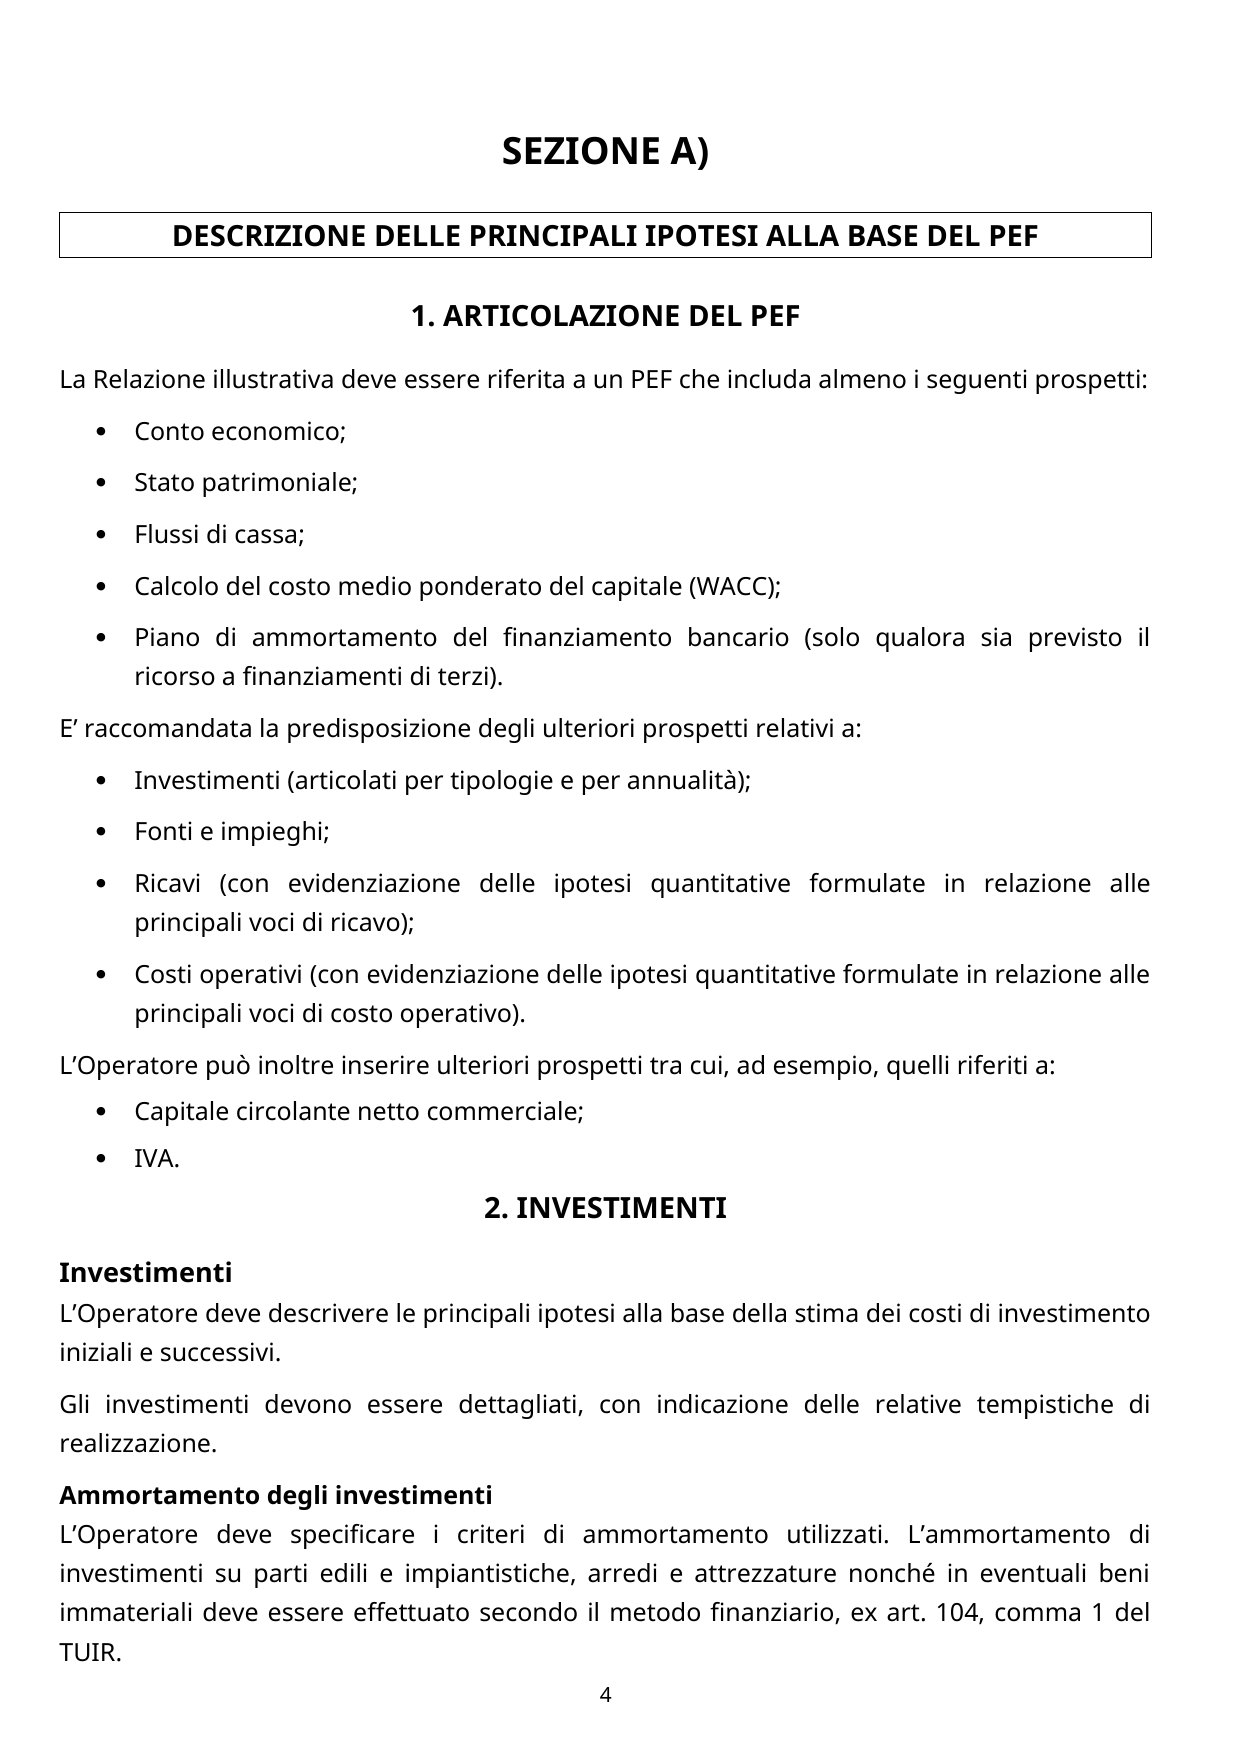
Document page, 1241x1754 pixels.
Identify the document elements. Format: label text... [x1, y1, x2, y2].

text E’ raccomandata la predisposizione degli ulteriori prospetti relativi a: [59, 711, 1152, 745]
text La Relazione illustrativa deve essere riferita a un PEF che includa almeno i seguenti prospetti: [59, 361, 1152, 396]
text Investimenti [59, 1253, 1152, 1290]
list Costi operativi (con evidenziazione delle ipotesi quantitative formulate in relazione alle principali voci di costo operativo). [97, 956, 1152, 1030]
text L’Operatore può inoltre inserire ulteriori prospetti tra cui, ad esempio, quelli riferiti a: [59, 1047, 1152, 1081]
text L’Operatore deve descrivere le principali ipotesi alla base della stima dei costi di investimento iniziali e successivi. [59, 1296, 1152, 1369]
text 2. INVESTIMENTI [177, 1187, 1034, 1227]
text Ammortamento degli investimenti [59, 1477, 1152, 1512]
list Investimenti (articolati per tipologie e per annualità); [97, 762, 1152, 796]
list Fonti e impieghi; [97, 814, 1152, 848]
list Ricavi (con evidenziazione delle ipotesi quantitative formulate in relazione alle principali voci di ricavo); [97, 866, 1152, 939]
list Stato patrimoniale; [97, 465, 1152, 499]
list Capitale circolante netto commerciale; [97, 1094, 1152, 1128]
text 1. ARTICOLAZIONE DEL PEF [177, 295, 1034, 335]
list Piano di ammortamento del finanziamento bancario (solo qualora sia previsto il ricorso a finanziamenti di terzi). [97, 620, 1152, 693]
text Gli investimenti devono essere dettagliati, con indicazione delle relative tempistiche di realizzazione. [59, 1387, 1152, 1460]
list Conto economico; [97, 413, 1152, 447]
list Calcolo del costo medio ponderato del capitale (WACC); [97, 568, 1152, 602]
list Flussi di cassa; [97, 516, 1152, 551]
text SEZIONE A) [59, 124, 1152, 175]
text L’Operatore deve specificare i criteri di ammortamento utilizzati. L’ammortamento di investimenti su parti edili e impiantistiche, arredi e attrezzature nonché in eventuali beni immateriali deve essere effettuato secondo il metodo finanziario, ex art. 104, comma 1 del TUIR. [59, 1517, 1152, 1668]
list IVA. [97, 1140, 1152, 1174]
text DESCRIZIONE DELLE PRINCIPALI IPOTESI ALLA BASE DEL PEF [60, 213, 1151, 257]
